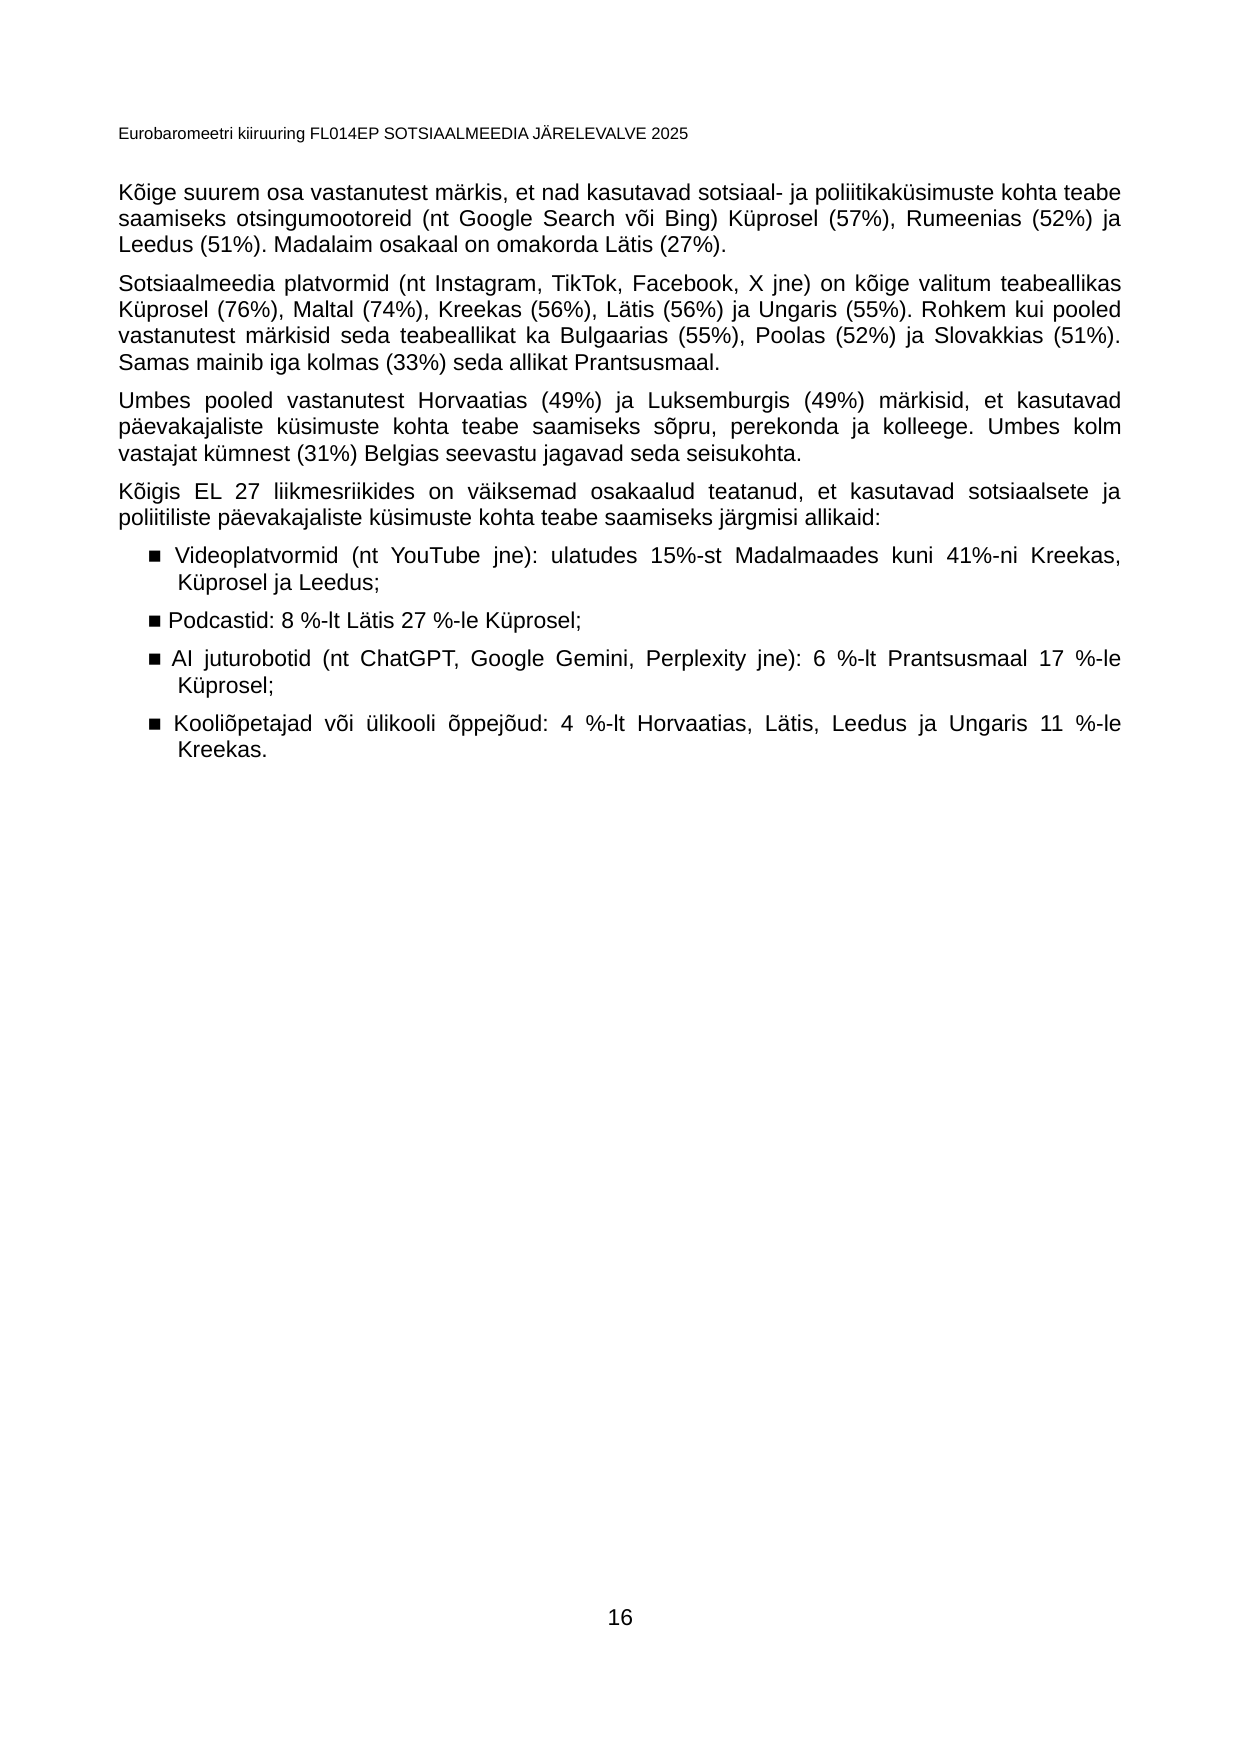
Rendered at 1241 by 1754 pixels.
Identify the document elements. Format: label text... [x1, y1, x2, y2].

text Kõigis EL 27 liikmesriikides on väiksemad osakaalud teatanud, et kasutavad sotsiaalsete ja poliitiliste päevakajaliste küsimuste kohta teabe saamiseks järgmisi allikaid: [118, 478, 1122, 531]
text ■ AI juturobotid (nt ChatGPT, Google Gemini, Perplexity jne): 6 %-lt Prantsusmaal 17 %-le Küprosel; [148, 645, 1122, 698]
text ■ Videoplatvormid (nt YouTube jne): ulatudes 15%-st Madalmaades kuni 41%-ni Kreekas, Küprosel ja Leedus; [148, 542, 1122, 595]
text Sotsiaalmeedia platvormid (nt Instagram, TikTok, Facebook, X jne) on kõige valitum teabeallikas Küprosel (76%), Maltal (74%), Kreekas (56%), Lätis (56%) ja Ungaris (55%). Rohkem kui pooled vastanutest märkisid seda teabeallikat ka Bulgaarias (55%), Poolas (52%) ja Slovakkias (51%). Samas mainib iga kolmas (33%) seda allikat Prantsusmaal. [118, 269, 1122, 375]
text Kõige suurem osa vastanutest märkis, et nad kasutavad sotsiaal- ja poliitikaküsimuste kohta teabe saamiseks otsingumootoreid (nt Google Search või Bing) Küprosel (57%), Rumeenias (52%) ja Leedus (51%). Madalaim osakaal on omakorda Lätis (27%). [118, 179, 1122, 258]
text ■ Podcastid: 8 %-lt Lätis 27 %-le Küprosel; [148, 607, 1122, 633]
text ■ Kooliõpetajad või ülikooli õppejõud: 4 %-lt Horvaatias, Lätis, Leedus ja Ungaris 11 %-le Kreekas. [148, 710, 1122, 762]
text Umbes pooled vastanutest Horvaatias (49%) ja Luksemburgis (49%) märkisid, et kasutavad päevakajaliste küsimuste kohta teabe saamiseks sõpru, perekonda ja kolleege. Umbes kolm vastajat kümnest (31%) Belgias seevastu jagavad seda seisukohta. [118, 387, 1122, 466]
